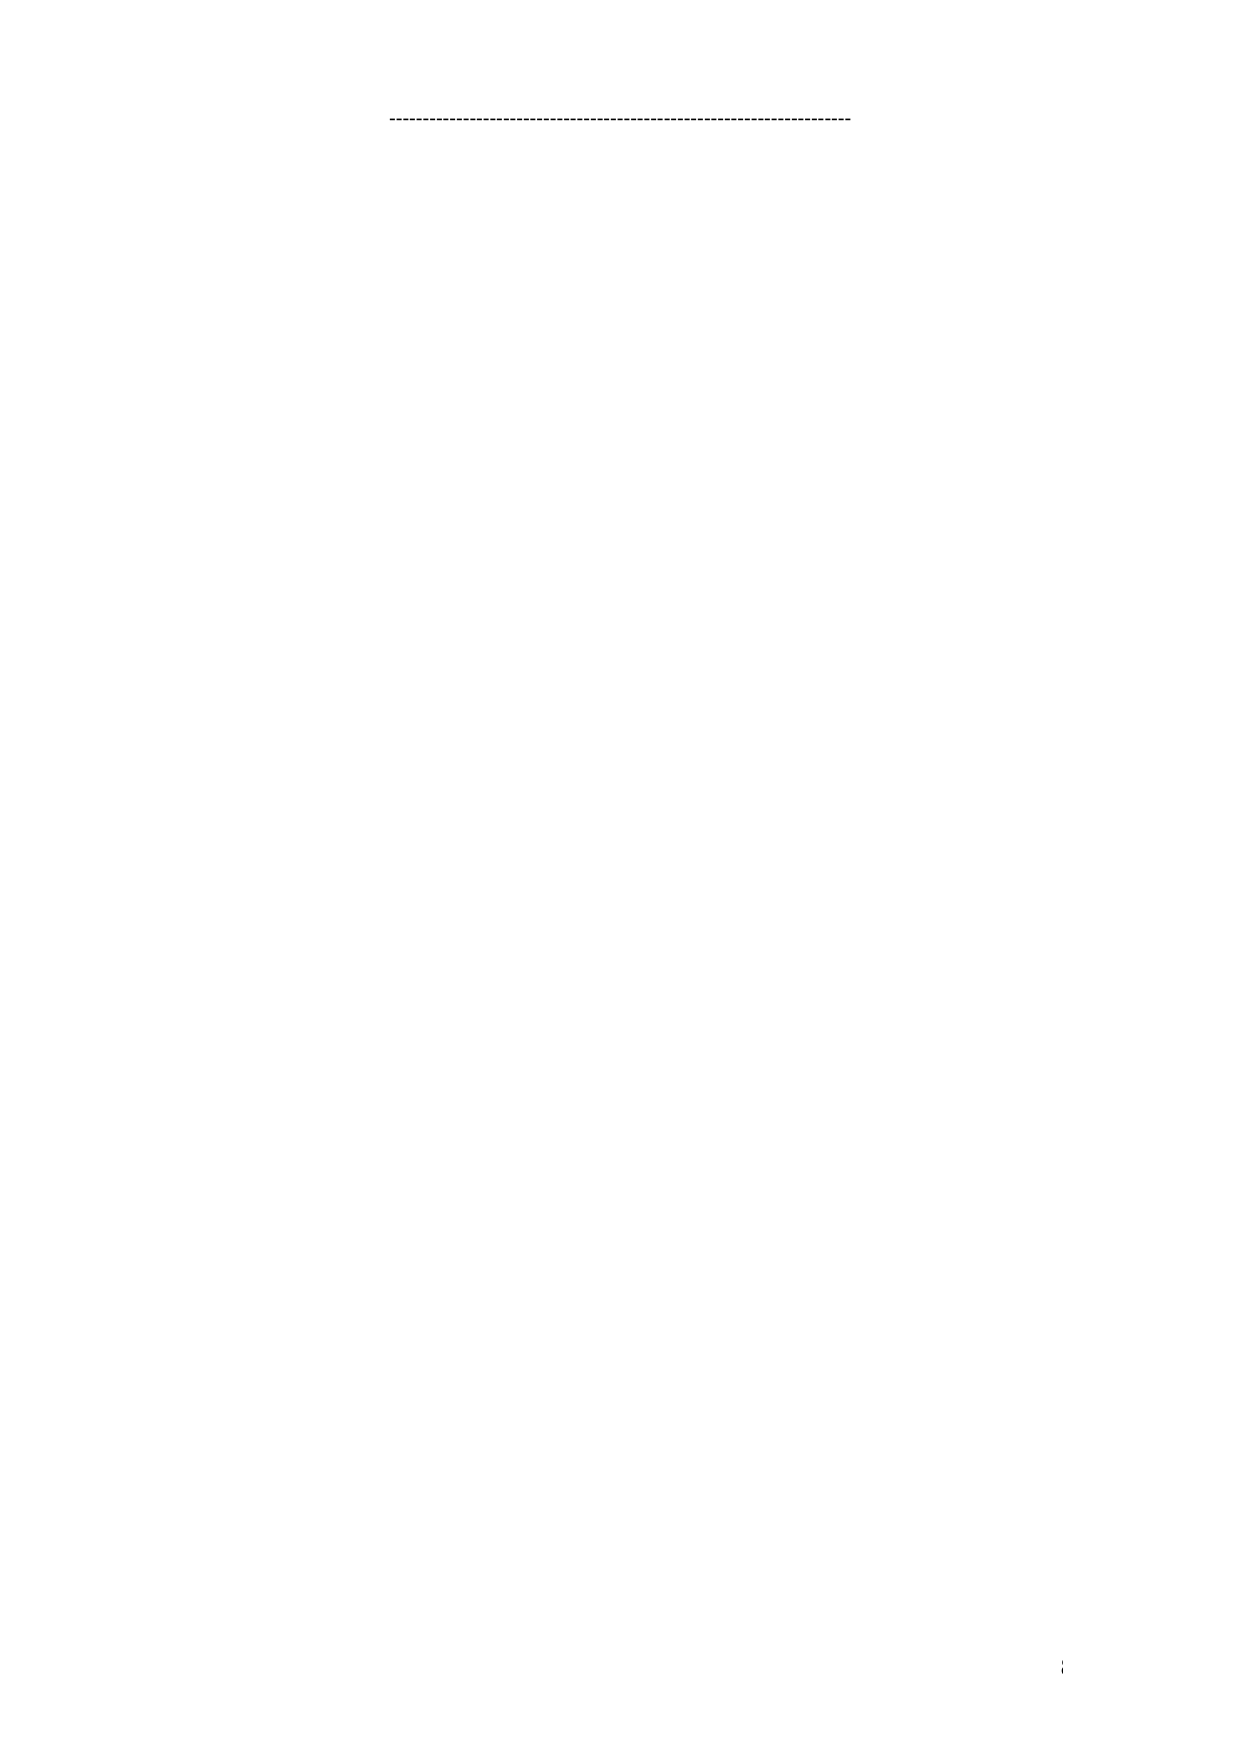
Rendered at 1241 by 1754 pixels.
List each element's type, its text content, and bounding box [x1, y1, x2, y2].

text --------------------------------------------------------------------- [177, 103, 1063, 132]
